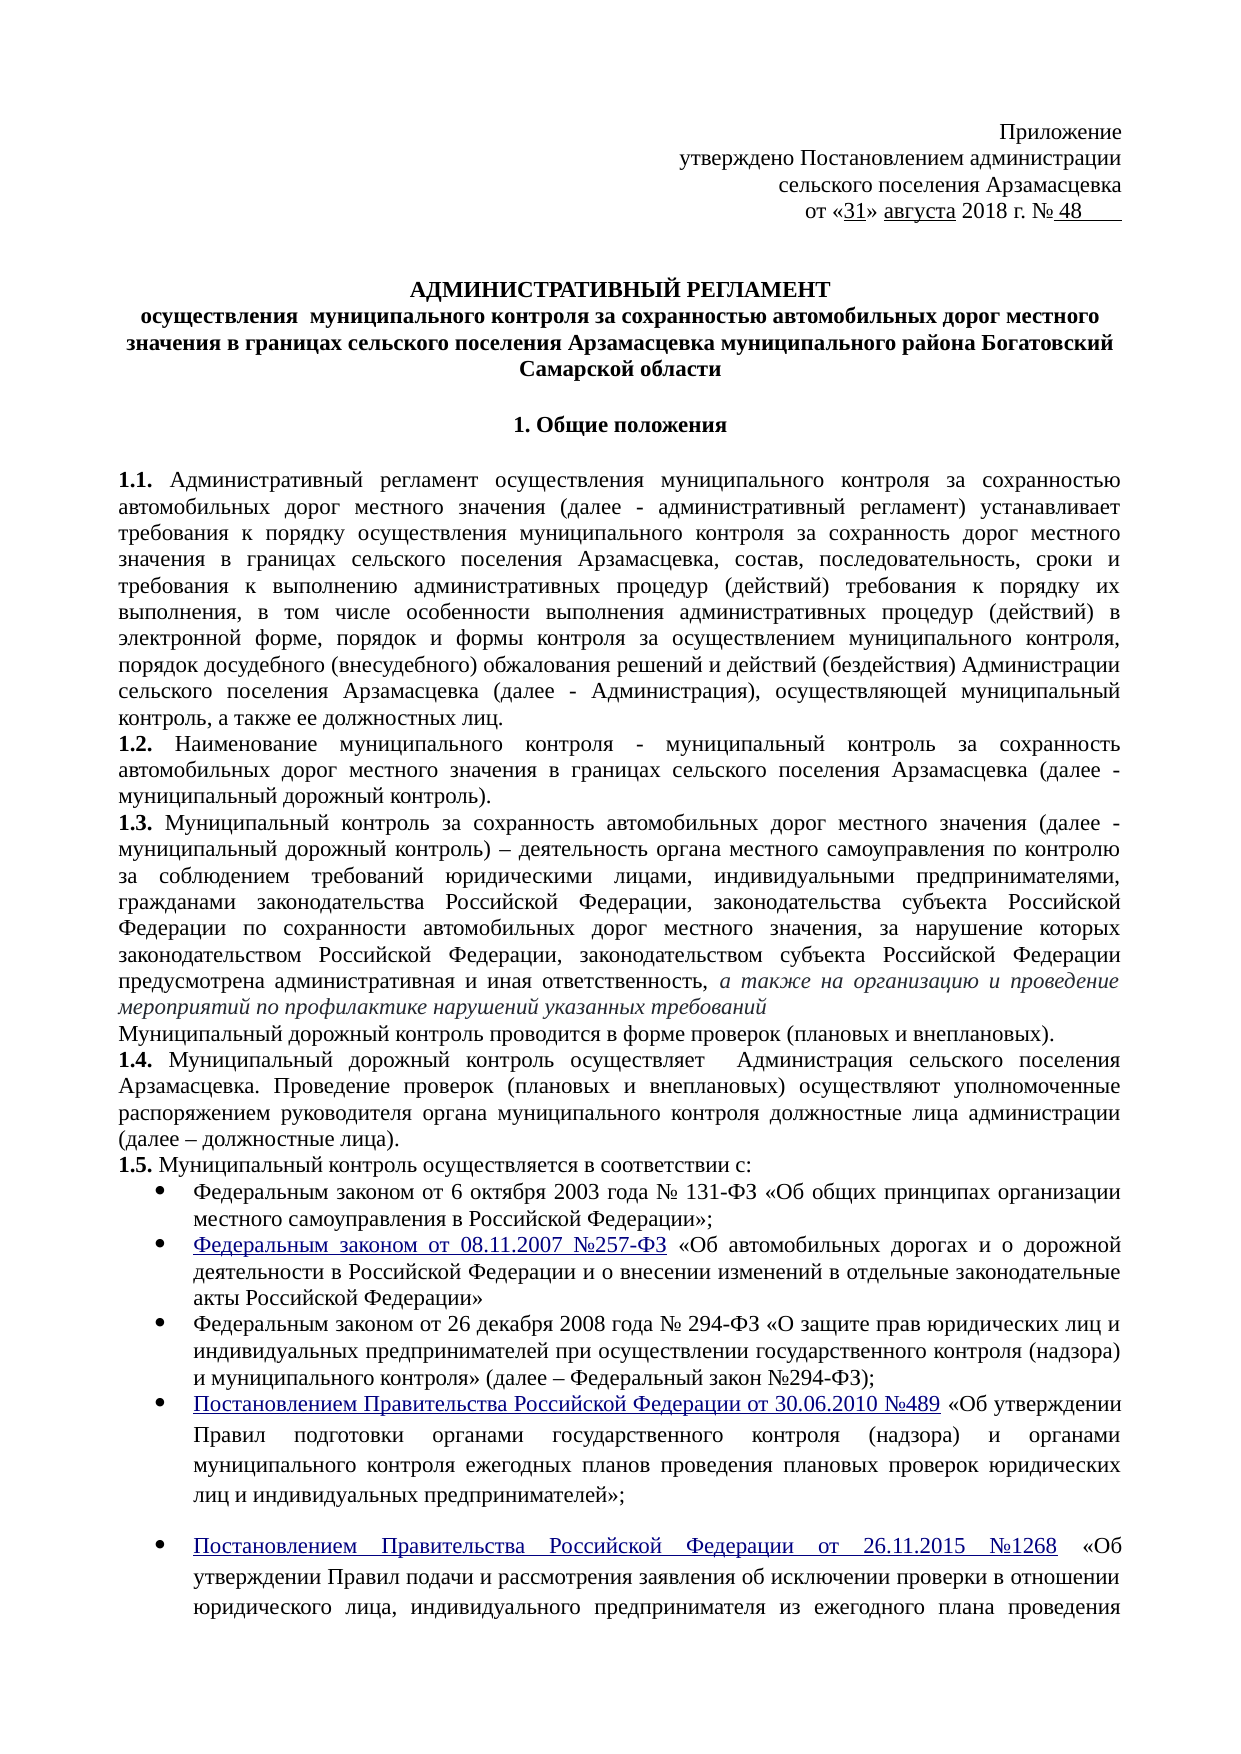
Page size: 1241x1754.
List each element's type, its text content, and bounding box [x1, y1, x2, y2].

text 1. Общие положения [118, 411, 1122, 437]
text 1.3. Муниципальный контроль за сохранность автомобильных дорог местного значения (далее - муниципальный дорожный контроль) – деятельность органа местного самоуправления по контролю за соблюдением требований юридическими лицами, индивидуальными предпринимателями, гражданами законодательства Российской Федерации, законодательства субъекта Российской Федерации по сохранности автомобильных дорог местного значения, за нарушение которых законодательством Российской Федерации, законодательством субъекта Российской Федерации предусмотрена административная и иная ответственность, а также на организацию и проведение мероприятий по профилактике нарушений указанных требований [118, 809, 1122, 1020]
text сельского поселения Арзамасцевка [118, 171, 1122, 197]
text АДМИНИСТРАТИВНЫЙ РЕГЛАМЕНТ осуществления муниципального контроля за сохранностью автомобильных дорог местного значения в границах сельского поселения Арзамасцевка муниципального района Богатовский Самарской области [118, 250, 1122, 382]
list Постановлением Правительства Российской Федерации от 30.06.2010 №489 «Об утверждении Правил подготовки органами государственного контроля (надзора) и органами муниципального контроля ежегодных планов проведения плановых проверок юридических лиц и индивидуальных предпринимателей»; [156, 1390, 1122, 1507]
text 1.5. Муниципальный контроль осуществляется в соответствии с: [118, 1152, 1122, 1178]
text Приложение [118, 118, 1122, 144]
list Федеральным законом от 08.11.2007 №257-ФЗ «Об автомобильных дорогах и о дорожной деятельности в Российской Федерации и о внесении изменений в отдельные законодательные акты Российской Федерации» [156, 1231, 1122, 1311]
list Постановлением Правительства Российской Федерации от 26.11.2015 №1268 «Об утверждении Правил подачи и рассмотрения заявления об исключении проверки в отношении юридического лица, индивидуального предпринимателя из ежегодного плана проведения [156, 1532, 1122, 1619]
text Муниципальный дорожный контроль проводится в форме проверок (плановых и внеплановых). [118, 1020, 1122, 1046]
text 1.2. Наименование муниципального контроля - муниципальный контроль за сохранность автомобильных дорог местного значения в границах сельского поселения Арзамасцевка (далее - муниципальный дорожный контроль). [118, 730, 1122, 809]
text от «31» августа 2018 г. № 48 [118, 197, 1122, 223]
text 1.4. Муниципальный дорожный контроль осуществляет Администрация сельского поселения Арзамасцевка. Проведение проверок (плановых и внеплановых) осуществляют уполномоченные распоряжением руководителя органа муниципального контроля должностные лица администрации (далее – должностные лица). [118, 1046, 1122, 1152]
list Федеральным законом от 6 октября 2003 года № 131-ФЗ «Об общих принципах организации местного самоуправления в Российской Федерации»; [156, 1178, 1122, 1231]
list Федеральным законом от 26 декабря 2008 года № 294-ФЗ «О защите прав юридических лиц и индивидуальных предпринимателей при осуществлении государственного контроля (надзора) и муниципального контроля» (далее – Федеральный закон №294-ФЗ); [156, 1311, 1122, 1390]
text 1.1. Административный регламент осуществления муниципального контроля за сохранностью автомобильных дорог местного значения (далее - административный регламент) устанавливает требования к порядку осуществления муниципального контроля за сохранность дорог местного значения в границах сельского поселения Арзамасцевка, состав, последовательность, сроки и требования к выполнению административных процедур (действий) требования к порядку их выполнения, в том числе особенности выполнения административных процедур (действий) в электронной форме, порядок и формы контроля за осуществлением муниципального контроля, порядок досудебного (внесудебного) обжалования решений и действий (бездействия) Администрации сельского поселения Арзамасцевка (далее - Администрация), осуществляющей муниципальный контроль, а также ее должностных лиц. [118, 466, 1122, 730]
text утверждено Постановлением администрации [118, 144, 1122, 171]
